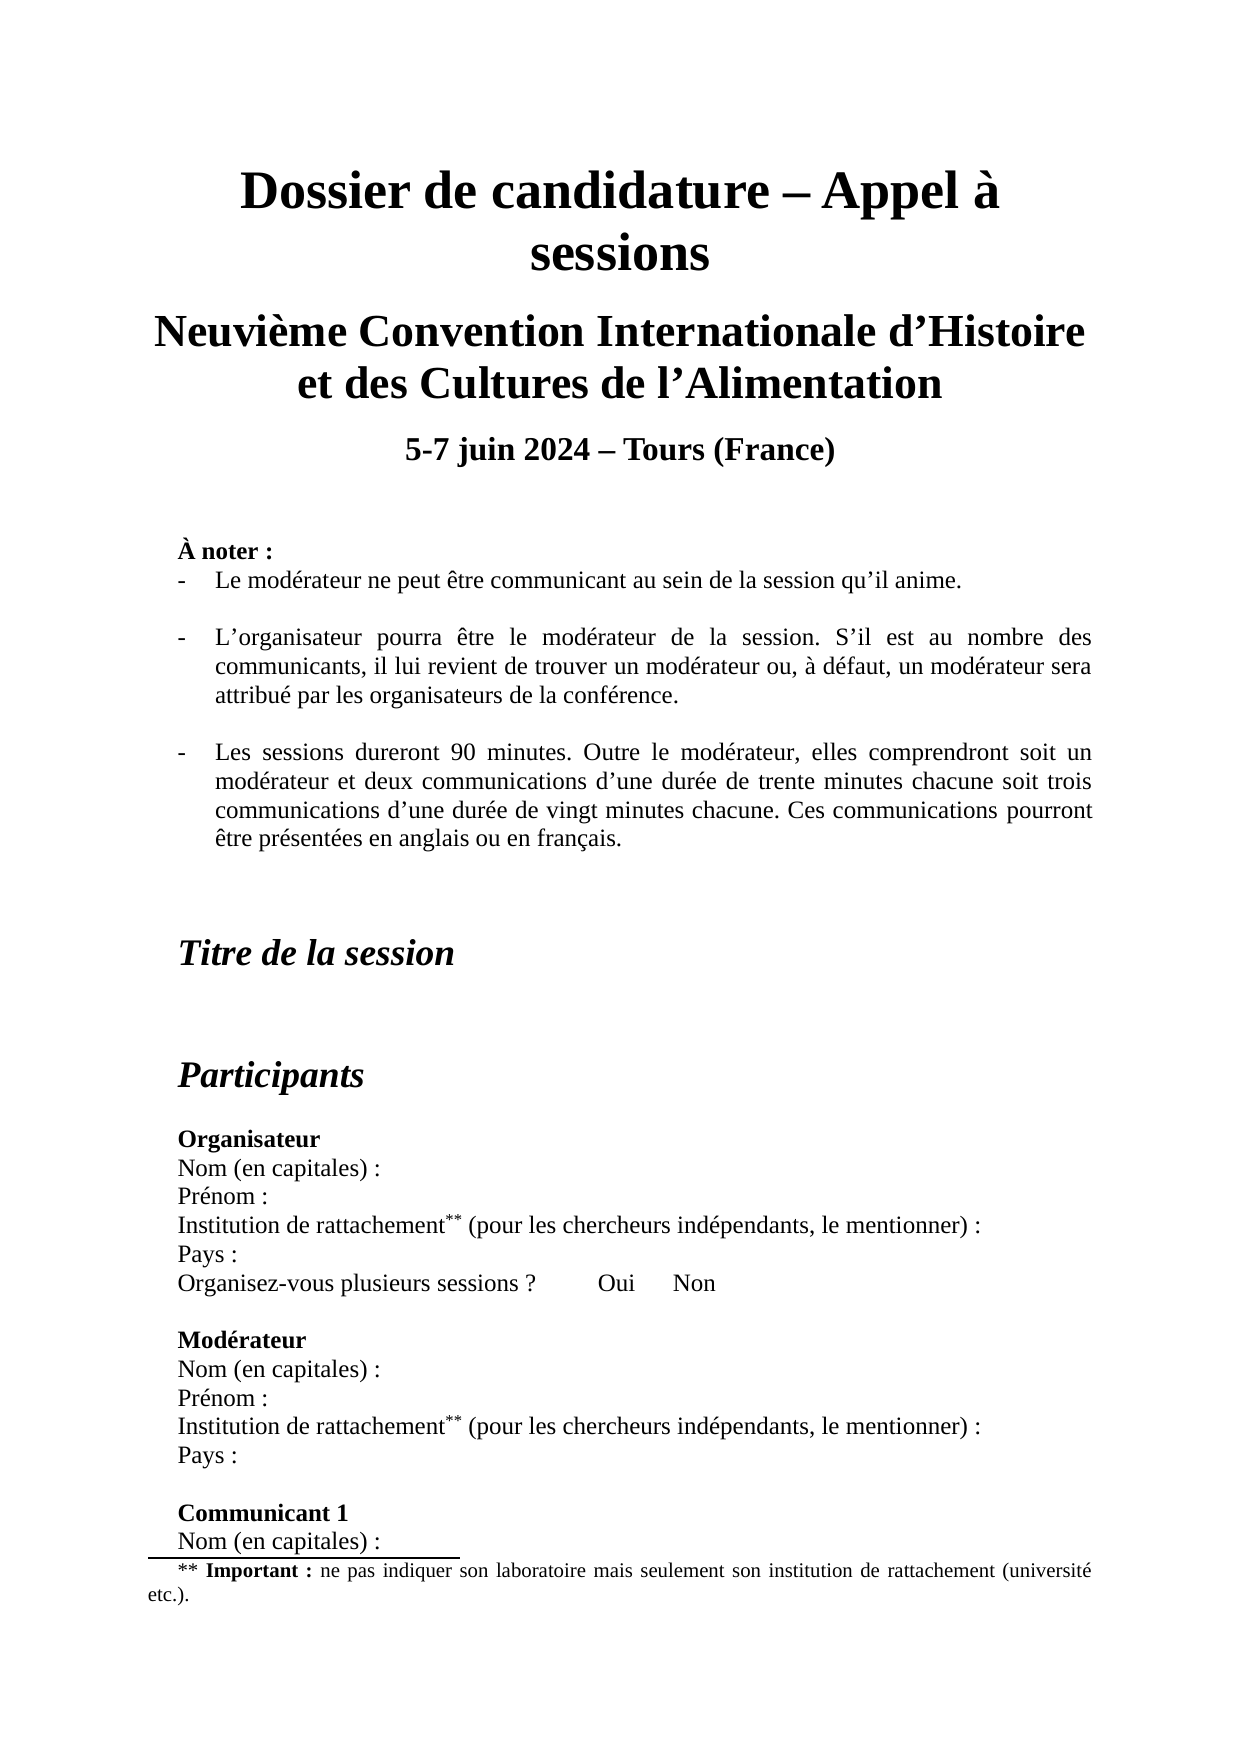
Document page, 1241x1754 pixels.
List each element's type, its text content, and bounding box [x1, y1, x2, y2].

text Pays : [148, 1440, 1093, 1469]
text Institution de rattachement** (pour les chercheurs indépendants, le mentionner) : [148, 1411, 1093, 1440]
text Prénom : [148, 1181, 1093, 1210]
text Neuvième Convention Internationale d’Histoire et des Cultures de l’Alimentation [148, 303, 1093, 409]
list Les sessions dureront 90 minutes. Outre le modérateur, elles comprendront soit un modérateur et deux communications d’une durée de trente minutes chacune soit trois communications d’une durée de vingt minutes chacune. Ces communications pourront être présentées en anglais ou en français. [177, 737, 1093, 852]
text Nom (en capitales) : [148, 1354, 1093, 1383]
text Modérateur [148, 1325, 1093, 1354]
text Important : ne pas indiquer son laboratoire mais seulement son institution de rattachement (université etc.). [148, 1558, 1093, 1606]
text Nom (en capitales) : [148, 1153, 1093, 1181]
text Organisez-vous plusieurs sessions ? Oui Non [148, 1268, 1093, 1296]
text Organisateur [148, 1124, 1093, 1153]
text Prénom : [148, 1383, 1093, 1411]
text Communicant 1 [148, 1498, 1093, 1526]
text Institution de rattachement (pour les chercheurs indépendants, le mentionner) : [148, 1210, 1093, 1239]
text Nom (en capitales) : [148, 1526, 1093, 1555]
subtitle Dossier de candidature – Appel à sessions [148, 158, 1093, 283]
text 5-7 juin 2024 – Tours (France) [148, 430, 1093, 468]
text Pays : [148, 1239, 1093, 1268]
subtitle Participants [148, 1052, 1093, 1095]
list L’organisateur pourra être le modérateur de la session. S’il est au nombre des communicants, il lui revient de trouver un modérateur ou, à défaut, un modérateur sera attribué par les organisateurs de la conférence. [177, 622, 1093, 708]
text À noter : [148, 536, 1093, 565]
list Le modérateur ne peut être communicant au sein de la session qu’il anime. [177, 565, 1093, 593]
subtitle Titre de la session [148, 931, 1093, 974]
